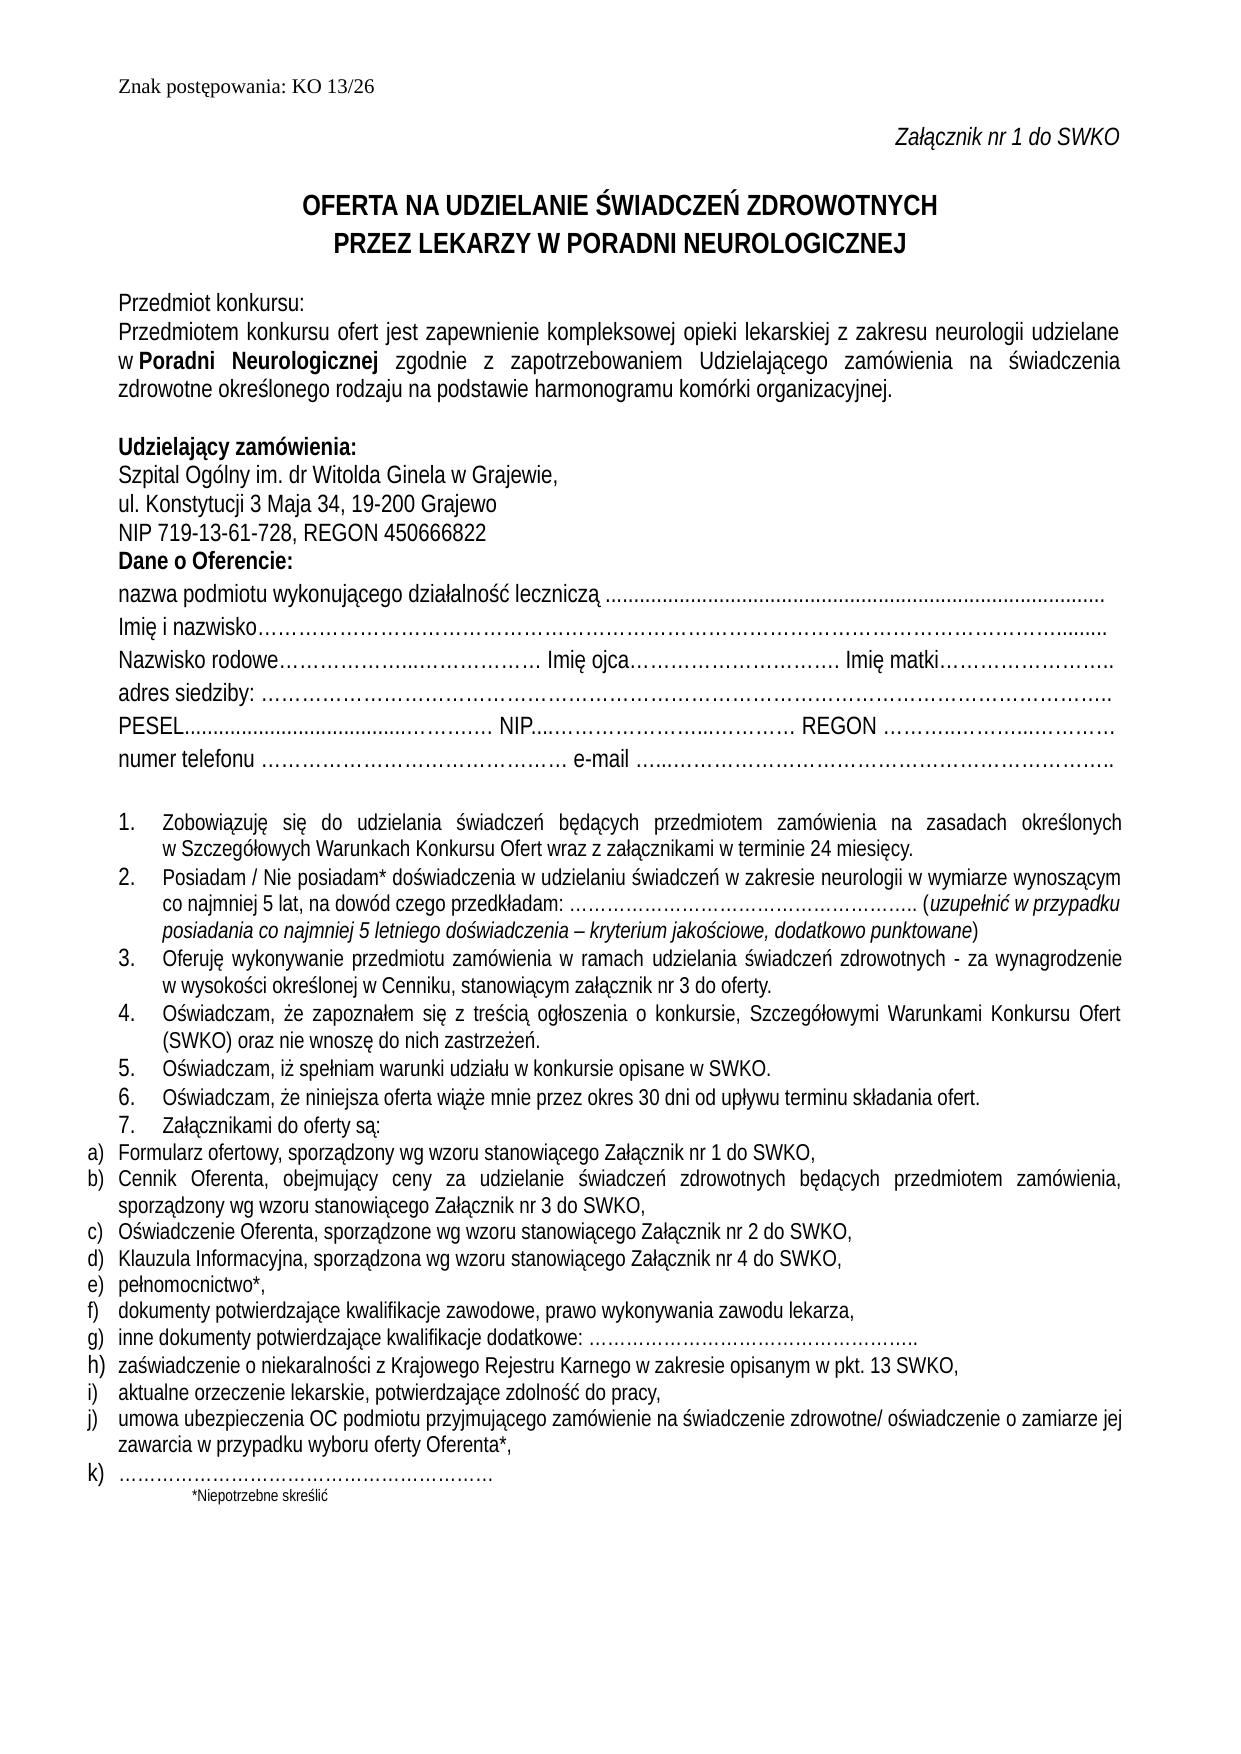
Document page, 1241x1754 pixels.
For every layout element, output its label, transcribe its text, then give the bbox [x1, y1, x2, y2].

list dokumenty potwierdzające kwalifikacje zawodowe, prawo wykonywania zawodu lekarza, [87, 1297, 1122, 1323]
list Zobowiązuję się do udzielania świadczeń będących przedmiotem zamówienia na zasadach określonych w Szczegółowych Warunkach Konkursu Ofert wraz z załącznikami w terminie 24 miesięcy. [118, 807, 1122, 862]
list Oświadczam, iż spełniam warunki udziału w konkursie opisane w SWKO. [118, 1053, 1122, 1082]
text PRZEZ LEKARZY W PORADNI NEUROLOGICZNEJ [118, 226, 1122, 260]
list Oświadczenie Oferenta, sporządzone wg wzoru stanowiącego Załącznik nr 2 do SWKO, [87, 1218, 1122, 1244]
list inne dokumenty potwierdzające kwalifikacje dodatkowe: …………………………………………….. [87, 1323, 1122, 1350]
text nazwa podmiotu wykonującego działalność leczniczą ........................................................................................ [118, 579, 1122, 608]
text Nazwisko rodowe………………...……………… Imię ojca…………………………. Imię matki…………………….. [118, 645, 1122, 673]
list pełnomocnictwo*, [87, 1271, 1122, 1297]
text Dane o Oferencie: [118, 546, 1122, 575]
list Klauzula Informacyjna, sporządzona wg wzoru stanowiącego Załącznik nr 4 do SWKO, [87, 1244, 1122, 1271]
list zaświadczenie o niekaralności z Krajowego Rejestru Karnego w zakresie opisanym w pkt. 13 SWKO, [87, 1350, 1122, 1378]
text Imię i nazwisko………………………………………………………………………………………………………......... [118, 612, 1122, 641]
subtitle Przedmiot konkursu: [118, 288, 1122, 317]
list Formularz ofertowy, sporządzony wg wzoru stanowiącego Załącznik nr 1 do SWKO, [87, 1139, 1122, 1165]
list Oferuję wykonywanie przedmiotu zamówienia w ramach udzielania świadczeń zdrowotnych - za wynagrodzenie w wysokości określonej w Cenniku, stanowiącym załącznik nr 3 do oferty. [118, 943, 1122, 998]
list Cennik Oferenta, obejmujący ceny za udzielanie świadczeń zdrowotnych będących przedmiotem zamówienia, sporządzony wg wzoru stanowiącego Załącznik nr 3 do SWKO, [87, 1165, 1122, 1218]
text Przedmiotem konkursu ofert jest zapewnienie kompleksowej opieki lekarskiej z zakresu neurologii udzielane w Poradni Neurologicznej zgodnie z zapotrzebowaniem Udzielającego zamówienia na świadczenia zdrowotne określonego rodzaju na podstawie harmonogramu komórki organizacyjnej. [118, 317, 1122, 403]
list umowa ubezpieczenia OC podmiotu przyjmującego zamówienie na świadczenie zdrowotne/ oświadczenie o zamiarze jej zawarcia w przypadku wyboru oferty Oferenta*, [87, 1405, 1122, 1458]
list aktualne orzeczenie lekarskie, potwierdzające zdolność do pracy, [87, 1378, 1122, 1405]
list Oświadczam, że niniejsza oferta wiąże mnie przez okres 30 dni od upływu terminu składania ofert. [118, 1082, 1122, 1110]
text PESEL.......................................……….… NIP....…………………...………… REGON ………..………...………… [118, 711, 1122, 739]
text NIP 719-13-61-728, REGON 450666822 [118, 517, 1122, 546]
text *Niepotrzebne skreślić [192, 1486, 1122, 1505]
text numer telefonu ……………………………………… e-mail …...……………………………………………………….. [118, 744, 1122, 772]
text Udzielający zamówienia: [118, 432, 1122, 460]
text Załącznik nr 1 do SWKO [118, 122, 1122, 151]
list Posiadam / Nie posiadam* doświadczenia w udzielaniu świadczeń w zakresie neurologii w wymiarze wynoszącym co najmniej 5 lat, na dowód czego przedkładam: ……………………………………………….. (uzupełnić w przypadku posiadania co najmniej 5 letniego doświadczenia – kryterium jakościowe, dodatkowo punktowane) [118, 862, 1122, 943]
list Oświadczam, że zapoznałem się z treścią ogłoszenia o konkursie, Szczegółowymi Warunkami Konkursu Ofert (SWKO) oraz nie wnoszę do nich zastrzeżeń. [118, 998, 1122, 1053]
list Załącznikami do oferty są: [118, 1110, 1122, 1139]
text Szpital Ogólny im. dr Witolda Ginela w Grajewie, [118, 460, 1122, 489]
list …………………………………………………… [87, 1458, 1122, 1486]
text OFERTA NA UDZIELANIE ŚWIADCZEŃ ZDROWOTNYCH [118, 188, 1122, 221]
text ul. Konstytucji 3 Maja 34, 19-200 Grajewo [118, 489, 1122, 517]
text adres siedziby: …………………………………………………………………………………………………………….. [118, 678, 1122, 706]
